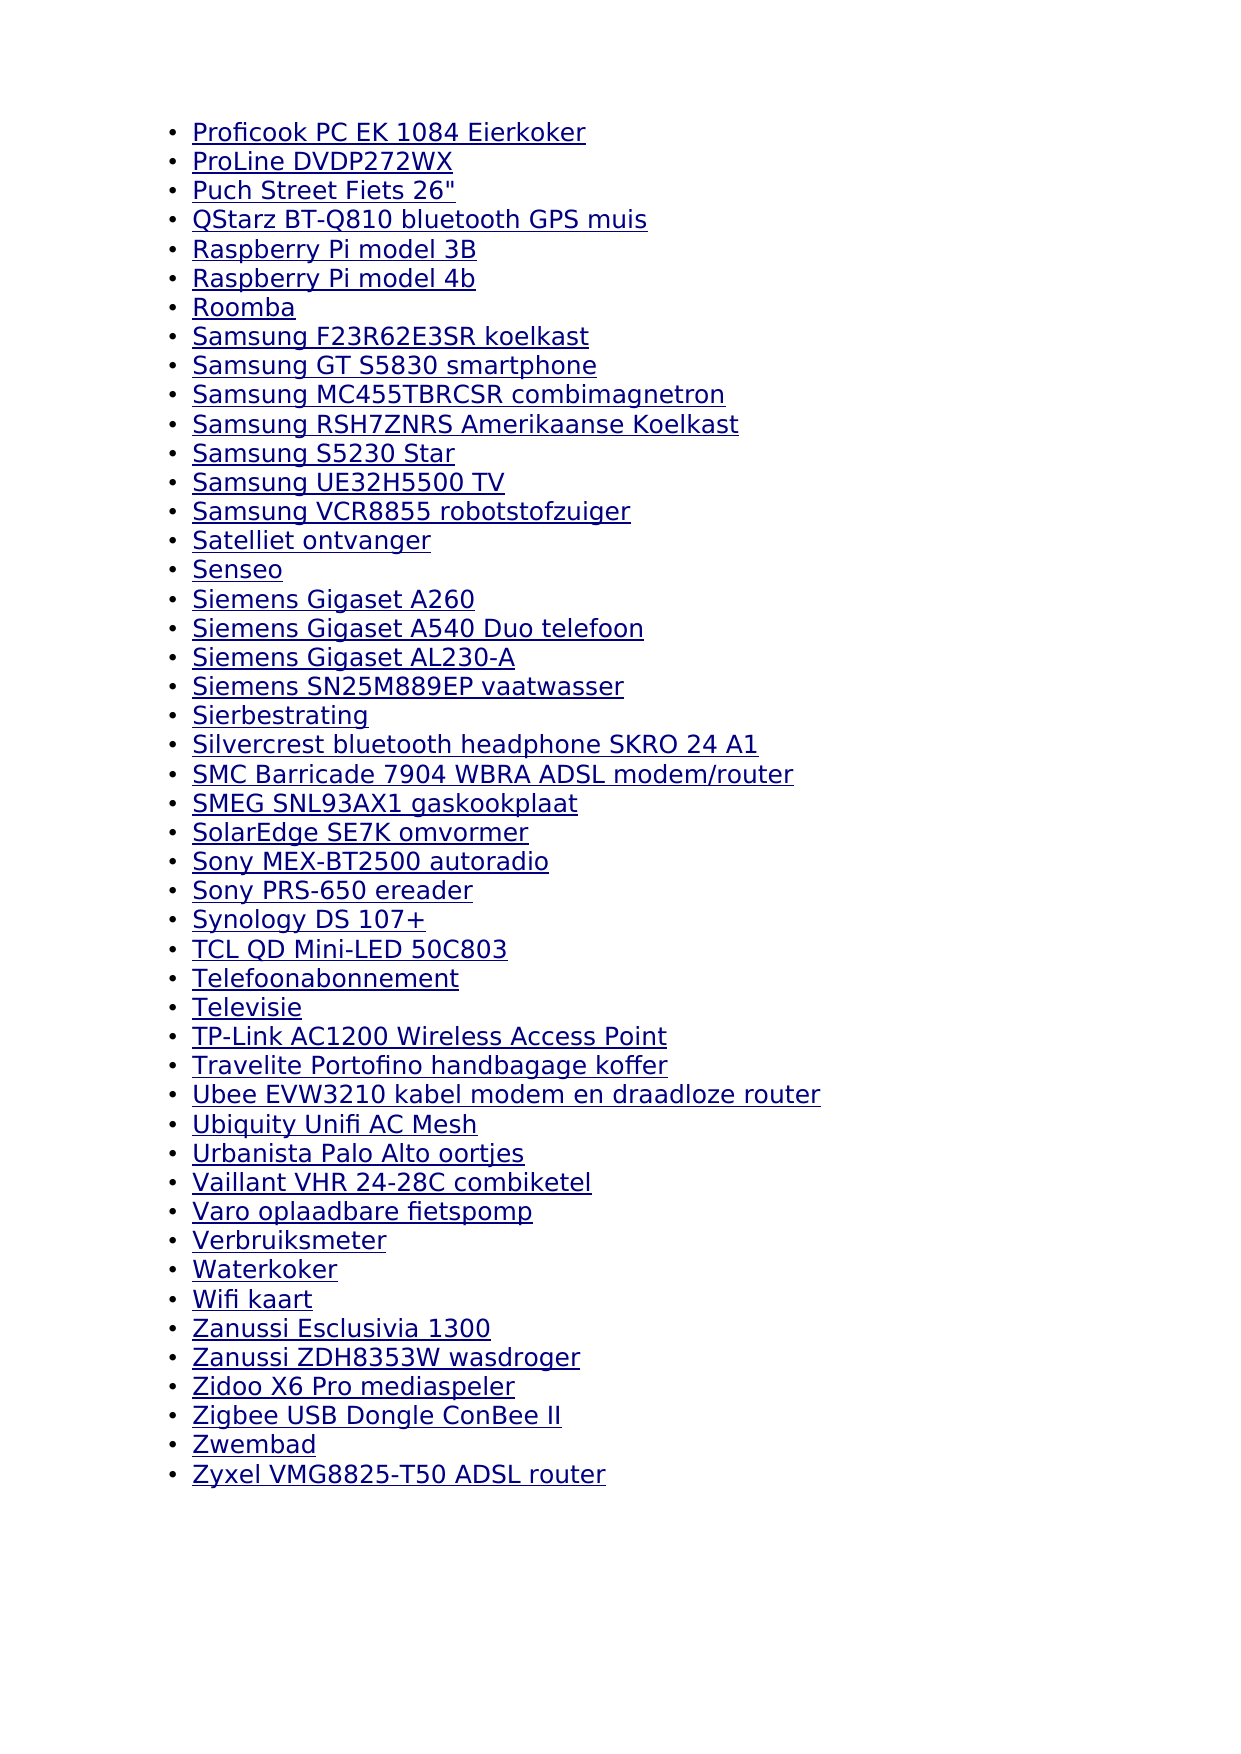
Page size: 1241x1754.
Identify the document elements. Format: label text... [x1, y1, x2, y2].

list Zigbee USB Dongle ConBee II [177, 1401, 1122, 1431]
list Raspberry Pi model 4b [177, 264, 1122, 293]
list ProLine DVDP272WX [177, 147, 1122, 176]
list Puch Street Fiets 26" [177, 176, 1122, 206]
list Proficook PC EK 1084 Eierkoker [177, 118, 1122, 147]
list Wifi kaart [177, 1285, 1122, 1314]
list Silvercrest bluetooth headphone SKRO 24 A1 [177, 731, 1122, 760]
list SolarEdge SE7K omvormer [177, 818, 1122, 847]
list Siemens Gigaset A540 Duo telefoon [177, 614, 1122, 643]
list Waterkoker [177, 1256, 1122, 1285]
list Siemens Gigaset AL230-A [177, 643, 1122, 672]
list Samsung MC455TBRCSR combimagnetron [177, 381, 1122, 410]
list Zidoo X6 Pro mediaspeler [177, 1372, 1122, 1401]
list SMEG SNL93AX1 gaskookplaat [177, 789, 1122, 818]
list Ubiquity Unifi AC Mesh [177, 1110, 1122, 1139]
list Zanussi ZDH8353W wasdroger [177, 1343, 1122, 1372]
list Senseo [177, 556, 1122, 585]
list Samsung UE32H5500 TV [177, 468, 1122, 497]
list Televisie [177, 993, 1122, 1022]
list TCL QD Mini-LED 50C803 [177, 935, 1122, 964]
list Satelliet ontvanger [177, 526, 1122, 556]
list Varo oplaadbare fietspomp [177, 1197, 1122, 1226]
list Vaillant VHR 24-28C combiketel [177, 1168, 1122, 1197]
list Verbruiksmeter [177, 1226, 1122, 1256]
list Raspberry Pi model 3B [177, 235, 1122, 264]
list SMC Barricade 7904 WBRA ADSL modem/router [177, 760, 1122, 789]
list TP-Link AC1200 Wireless Access Point [177, 1022, 1122, 1051]
list Siemens Gigaset A260 [177, 585, 1122, 614]
list Sony PRS-650 ereader [177, 876, 1122, 906]
list Sierbestrating [177, 701, 1122, 731]
list Samsung VCR8855 robotstofzuiger [177, 497, 1122, 526]
list Sony MEX-BT2500 autoradio [177, 847, 1122, 876]
list Urbanista Palo Alto oortjes [177, 1139, 1122, 1168]
list Telefoonabonnement [177, 964, 1122, 993]
list Samsung S5230 Star [177, 439, 1122, 468]
list Zyxel VMG8825-T50 ADSL router [177, 1460, 1122, 1489]
list Zanussi Esclusivia 1300 [177, 1314, 1122, 1343]
list Samsung RSH7ZNRS Amerikaanse Koelkast [177, 410, 1122, 439]
list Synology DS 107+ [177, 906, 1122, 935]
list Zwembad [177, 1431, 1122, 1460]
list Siemens SN25M889EP vaatwasser [177, 672, 1122, 701]
list Travelite Portofino handbagage koffer [177, 1051, 1122, 1081]
list Roomba [177, 293, 1122, 322]
list Ubee EVW3210 kabel modem en draadloze router [177, 1081, 1122, 1110]
list QStarz BT-Q810 bluetooth GPS muis [177, 206, 1122, 235]
list Samsung F23R62E3SR koelkast [177, 322, 1122, 351]
list Samsung GT S5830 smartphone [177, 351, 1122, 381]
